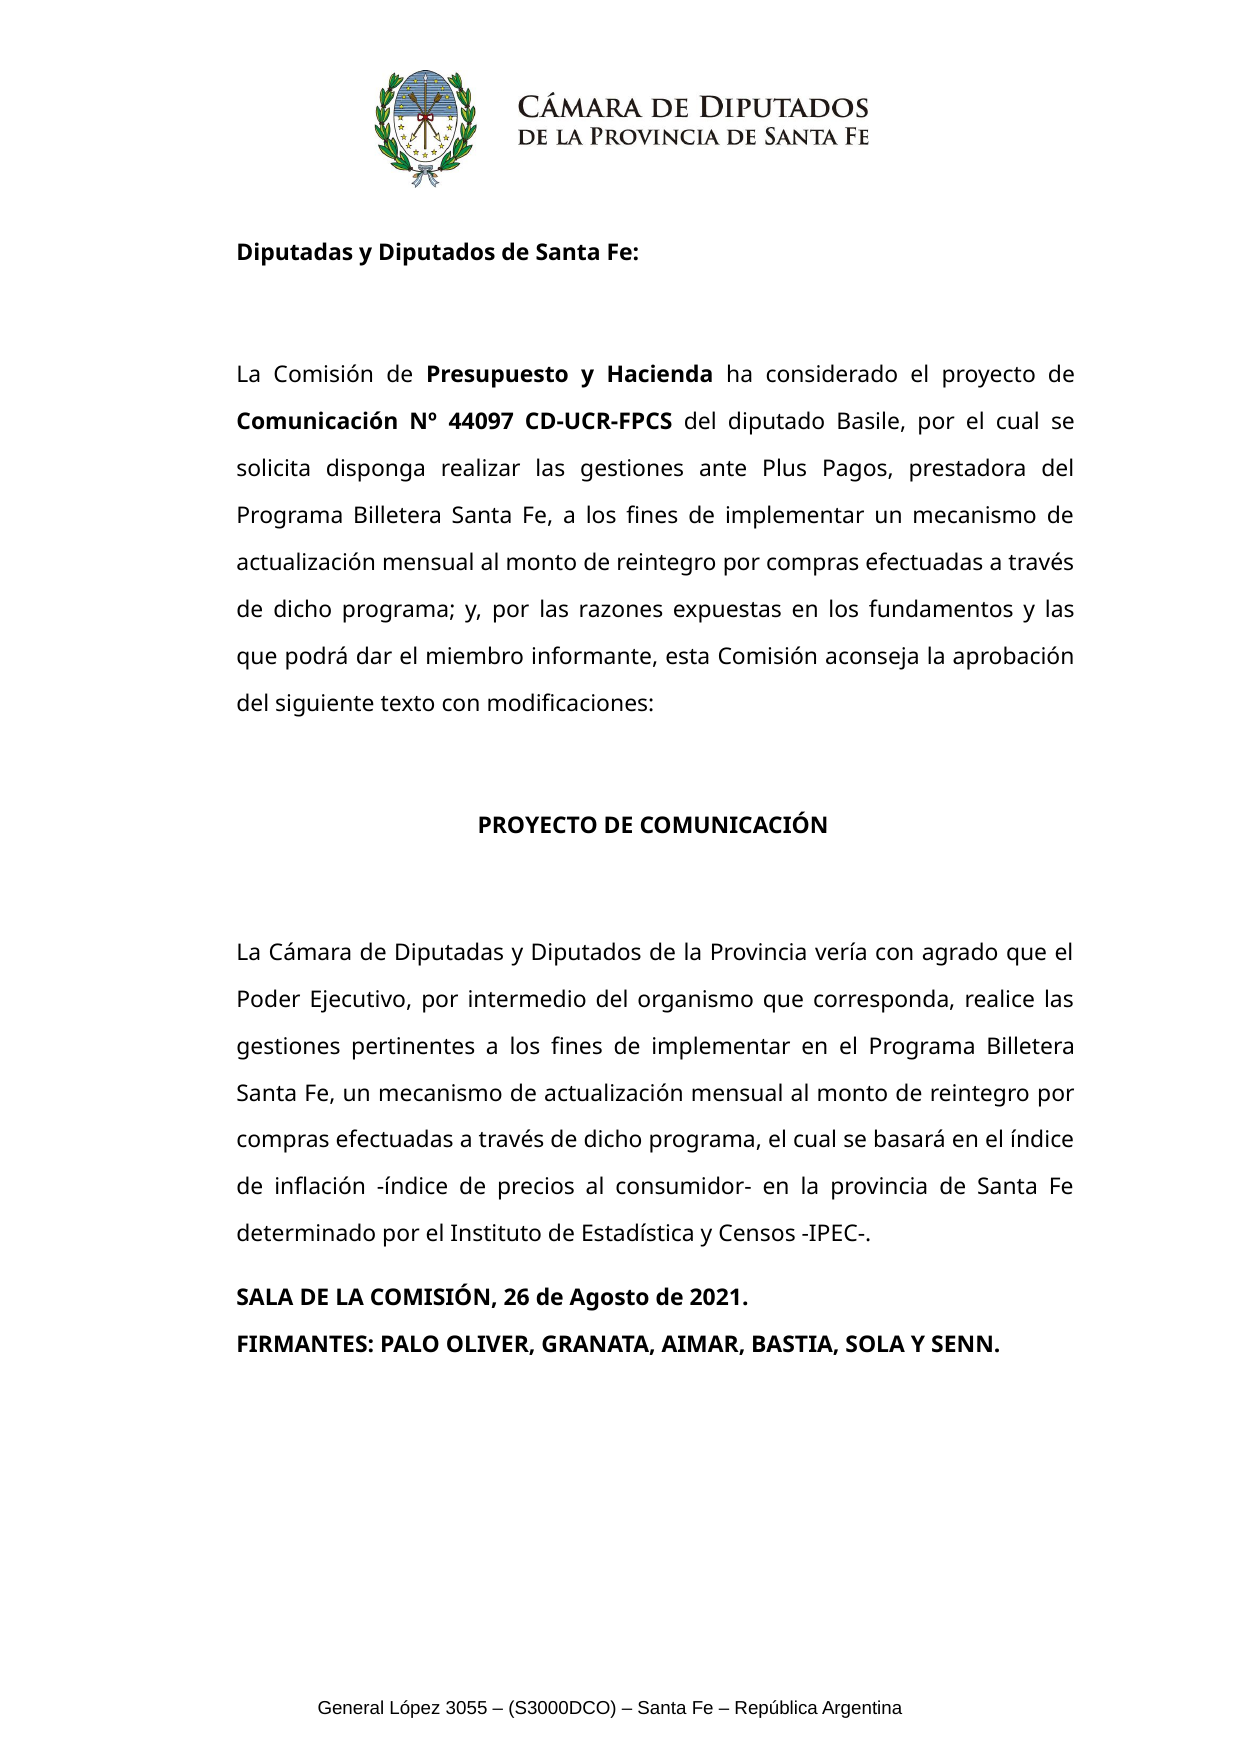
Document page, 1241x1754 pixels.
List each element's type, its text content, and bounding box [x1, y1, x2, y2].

text SALA DE LA COMISIÓN, 26 de Agosto de 2021. [236, 1281, 1075, 1312]
text La Cámara de Diputadas y Diputados de la Provincia vería con agrado que el Poder Ejecutivo, por intermedio del organismo que corresponda, realice las gestiones pertinentes a los fines de implementar en el Programa Billetera Santa Fe, un mecanismo de actualización mensual al monto de reintegro por compras efectuadas a través de dicho programa, el cual se basará en el índice de inflación -índice de precios al consumidor- en la provincia de Santa Fe determinado por el Instituto de Estadística y Censos -IPEC-. [236, 936, 1075, 1248]
text FIRMANTES: PALO OLIVER, GRANATA, AIMAR, BASTIA, SOLA Y SENN. [236, 1327, 1075, 1359]
text La Comisión de Presupuesto y Hacienda ha considerado el proyecto de Comunicación Nº 44097 CD-UCR-FPCS del diputado Basile, por el cual se solicita disponga realizar las gestiones ante Plus Pagos, prestadora del Programa Billetera Santa Fe, a los fines de implementar un mecanismo de actualización mensual al monto de reintegro por compras efectuadas a través de dicho programa; y, por las razones expuestas en los fundamentos y las que podrá dar el miembro informante, esta Comisión aconseja la aprobación del siguiente texto con modificaciones: [236, 358, 1075, 718]
text PROYECTO DE COMUNICACIÓN [236, 809, 1075, 840]
picture [374, 70, 869, 192]
text Diputadas y Diputados de Santa Fe: [236, 236, 1075, 267]
